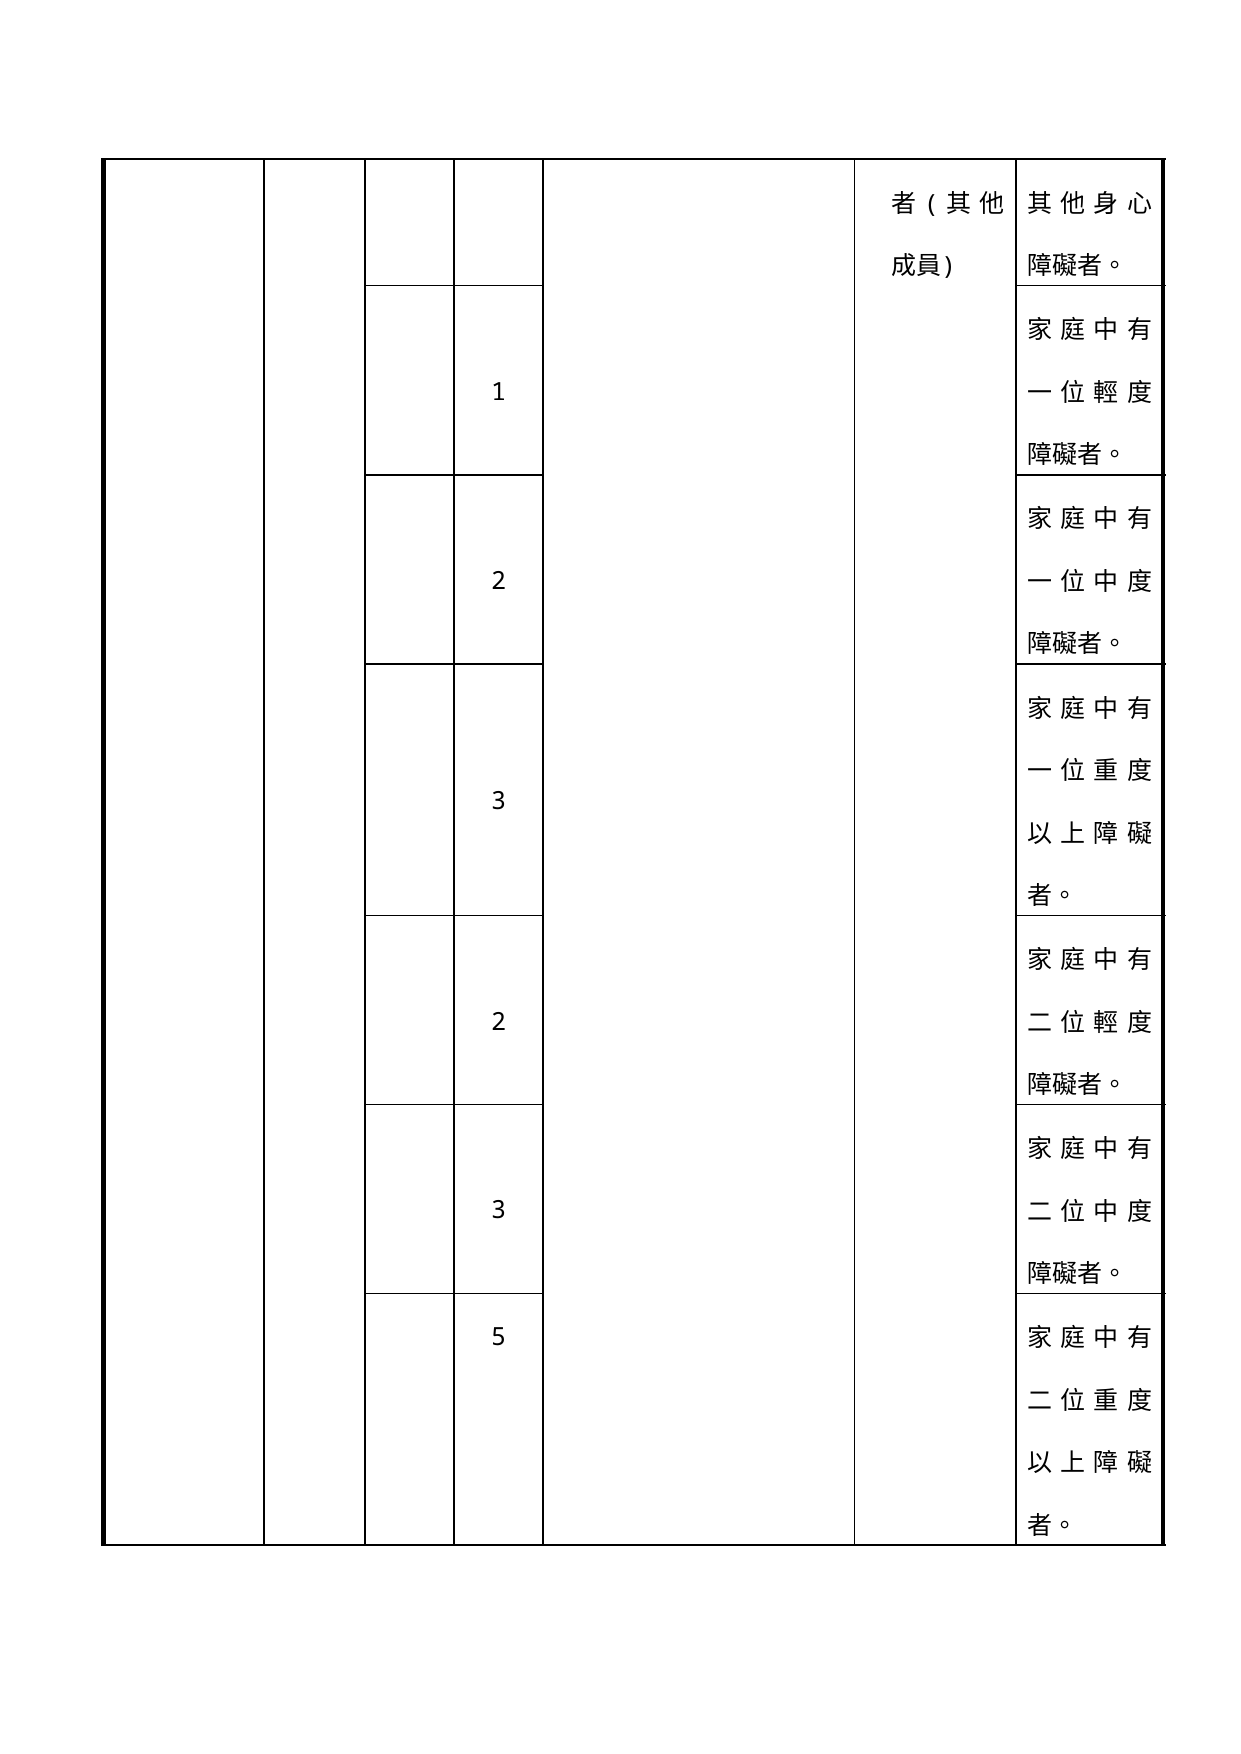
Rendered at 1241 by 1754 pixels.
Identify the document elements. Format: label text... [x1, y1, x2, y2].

table_cell [366, 1294, 453, 1544]
table_cell 2 [455, 476, 542, 663]
table_cell 家庭中有二位中度障礙者。 [1017, 1105, 1161, 1293]
table_cell 家庭中有一位輕度障礙者。 [1017, 286, 1161, 474]
table_cell 3 [455, 1105, 542, 1293]
table_cell [366, 1105, 453, 1293]
table_cell [544, 160, 854, 1544]
table_cell [366, 160, 453, 285]
table_cell [366, 916, 453, 1103]
table_cell 家庭中有一位重度以上障礙者。 [1017, 665, 1161, 914]
table_cell 家庭中有二位重度以上障礙者。 [1017, 1294, 1161, 1544]
table_cell 家庭中有一位中度障礙者。 [1017, 476, 1161, 663]
table_cell [106, 160, 263, 1544]
table_cell 5 [455, 1294, 542, 1544]
table_cell [366, 286, 453, 474]
table_cell 1 [455, 286, 542, 474]
table_cell [265, 160, 364, 1544]
table_cell [455, 160, 542, 285]
table_cell 2 [455, 916, 542, 1103]
table_cell 者(其他成員) [855, 160, 1015, 1544]
table_cell [366, 476, 453, 663]
table_cell 家庭中有二位輕度障礙者。 [1017, 916, 1161, 1103]
table_cell [366, 665, 453, 914]
table_cell 其他身心障礙者。 [1017, 160, 1161, 285]
table_cell 3 [455, 665, 542, 914]
